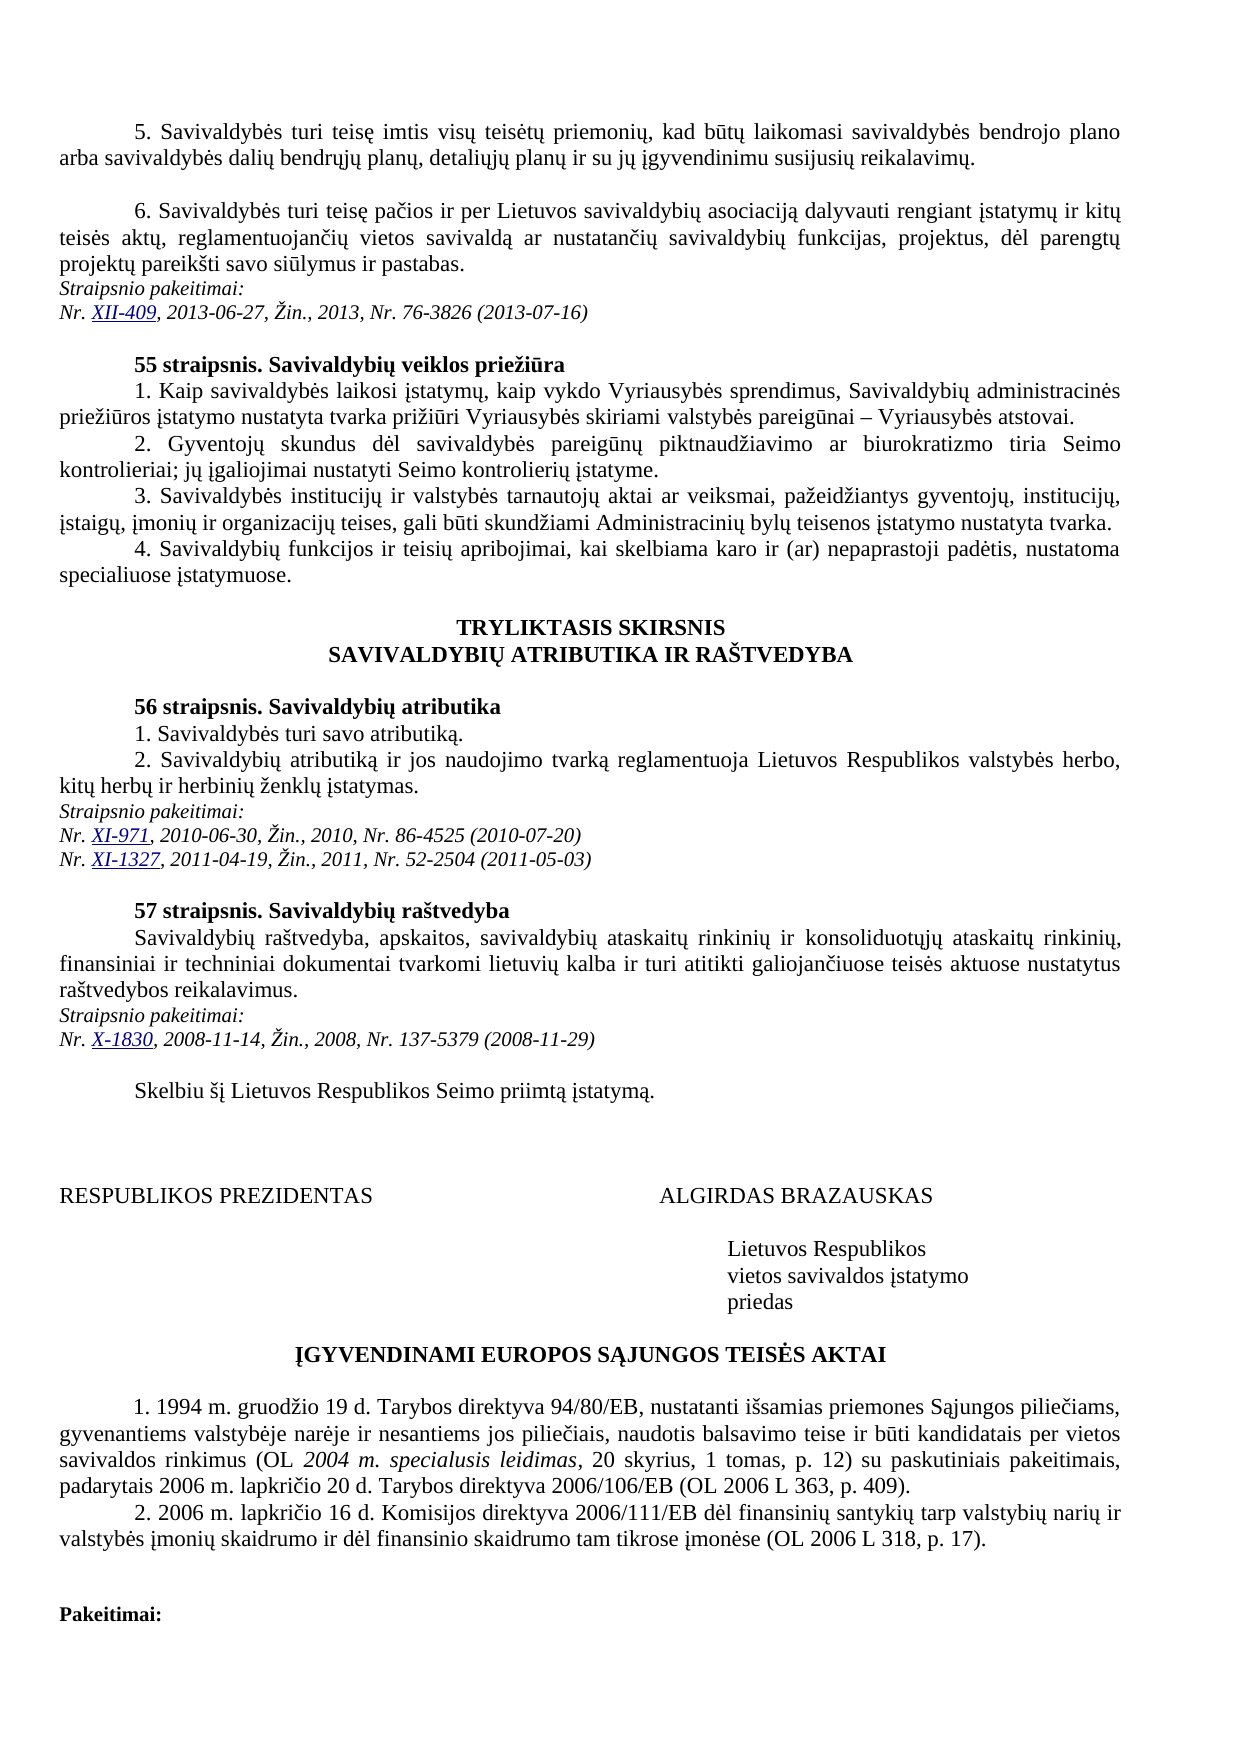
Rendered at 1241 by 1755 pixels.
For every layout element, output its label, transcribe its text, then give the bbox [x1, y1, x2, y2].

text Lietuvos Respublikos [59, 1235, 1122, 1262]
text vietos savivaldos įstatymo [59, 1262, 1122, 1288]
text 3. Savivaldybės institucijų ir valstybės tarnautojų aktai ar veiksmai, pažeidžiantys gyventojų, institucijų, įstaigų, įmonių ir organizacijų teises, gali būti skundžiami Administracinių bylų teisenos įstatymo nustatyta tvarka. [59, 482, 1122, 535]
text 1. 1994 m. gruodžio 19 d. Tarybos direktyva 94/80/EB, nustatanti išsamias priemones Sąjungos piliečiams, gyvenantiems valstybėje narėje ir nesantiems jos piliečiais, naudotis balsavimo teise ir būti kandidatais per vietos savivaldos rinkimus (OL 2004 m. specialusis leidimas, 20 skyrius, 1 tomas, p. 12) su paskutiniais pakeitimais, padarytais 2006 m. lapkričio 20 d. Tarybos direktyva 2006/106/EB (OL 2006 L 363, p. 409). [59, 1393, 1122, 1499]
text Straipsnio pakeitimai: [59, 799, 1122, 823]
text Straipsnio pakeitimai: [59, 1003, 1122, 1027]
text 1. Savivaldybės turi savo atributiką. [59, 720, 1122, 746]
text 2. Savivaldybių atributiką ir jos naudojimo tvarką reglamentuoja Lietuvos Respublikos valstybės herbo, kitų herbų ir herbinių ženklų įstatymas. [59, 746, 1122, 799]
text Savivaldybių raštvedyba, apskaitos, savivaldybių ataskaitų rinkinių ir konsoliduotųjų ataskaitų rinkinių, finansiniai ir techniniai dokumentai tvarkomi lietuvių kalba ir turi atitikti galiojančiuose teisės aktuose nustatytus raštvedybos reikalavimus. [59, 924, 1122, 1003]
text RESPUBLIKOS PREZIDENTAS ALGIRDAS BRAZAUSKAS [59, 1183, 1122, 1209]
text Skelbiu šį Lietuvos Respublikos Seimo priimtą įstatymą. [59, 1077, 1122, 1103]
text 2. 2006 m. lapkričio 16 d. Komisijos direktyva 2006/111/EB dėl finansinių santykių tarp valstybių narių ir valstybės įmonių skaidrumo ir dėl finansinio skaidrumo tam tikrose įmonėse (OL 2006 L 318, p. 17). [59, 1499, 1122, 1552]
text Pakeitimai: [59, 1602, 1122, 1626]
text 2. Gyventojų skundus dėl savivaldybės pareigūnų piktnaudžiavimo ar biurokratizmo tiria Seimo kontrolieriai; jų įgaliojimai nustatyti Seimo kontrolierių įstatyme. [59, 430, 1122, 482]
text 56 straipsnis. Savivaldybių atributika [59, 693, 1122, 720]
text Nr. XI-971, 2010-06-30, Žin., 2010, Nr. 86-4525 (2010-07-20) [59, 823, 1122, 847]
text ĮGYVENDINAMI EUROPOS SĄJUNGOS TEISĖS AKTAI [59, 1341, 1122, 1367]
text 55 straipsnis. Savivaldybių veiklos priežiūra [59, 351, 1122, 377]
text Straipsnio pakeitimai: [59, 276, 1122, 300]
text 6. Savivaldybės turi teisę pačios ir per Lietuvos savivaldybių asociaciją dalyvauti rengiant įstatymų ir kitų teisės aktų, reglamentuojančių vietos savivaldą ar nustatančių savivaldybių funkcijas, projektus, dėl parengtų projektų pareikšti savo siūlymus ir pastabas. [59, 197, 1122, 276]
subtitle TRYLIKTASIS SKIRSNIS [59, 614, 1122, 641]
text 5. Savivaldybės turi teisę imtis visų teisėtų priemonių, kad būtų laikomasi savivaldybės bendrojo plano arba savivaldybės dalių bendrųjų planų, detaliųjų planų ir su jų įgyvendinimu susijusių reikalavimų. [59, 118, 1122, 171]
text 1. Kaip savivaldybės laikosi įstatymų, kaip vykdo Vyriausybės sprendimus, Savivaldybių administracinės priežiūros įstatymo nustatyta tvarka prižiūri Vyriausybės skiriami valstybės pareigūnai – Vyriausybės atstovai. [59, 377, 1122, 430]
text 4. Savivaldybių funkcijos ir teisių apribojimai, kai skelbiama karo ir (ar) nepaprastoji padėtis, nustatoma specialiuose įstatymuose. [59, 535, 1122, 588]
text Nr. XII-409, 2013-06-27, Žin., 2013, Nr. 76-3826 (2013-07-16) [59, 300, 1122, 324]
text 57 straipsnis. Savivaldybių raštvedyba [59, 897, 1122, 924]
text SAVIVALDYBIŲ ATRIBUTIKA IR RAŠTVEDYBA [59, 641, 1122, 667]
text Nr. X-1830, 2008-11-14, Žin., 2008, Nr. 137-5379 (2008-11-29) [59, 1027, 1122, 1051]
text priedas [59, 1288, 1122, 1314]
text Nr. XI-1327, 2011-04-19, Žin., 2011, Nr. 52-2504 (2011-05-03) [59, 847, 1122, 871]
